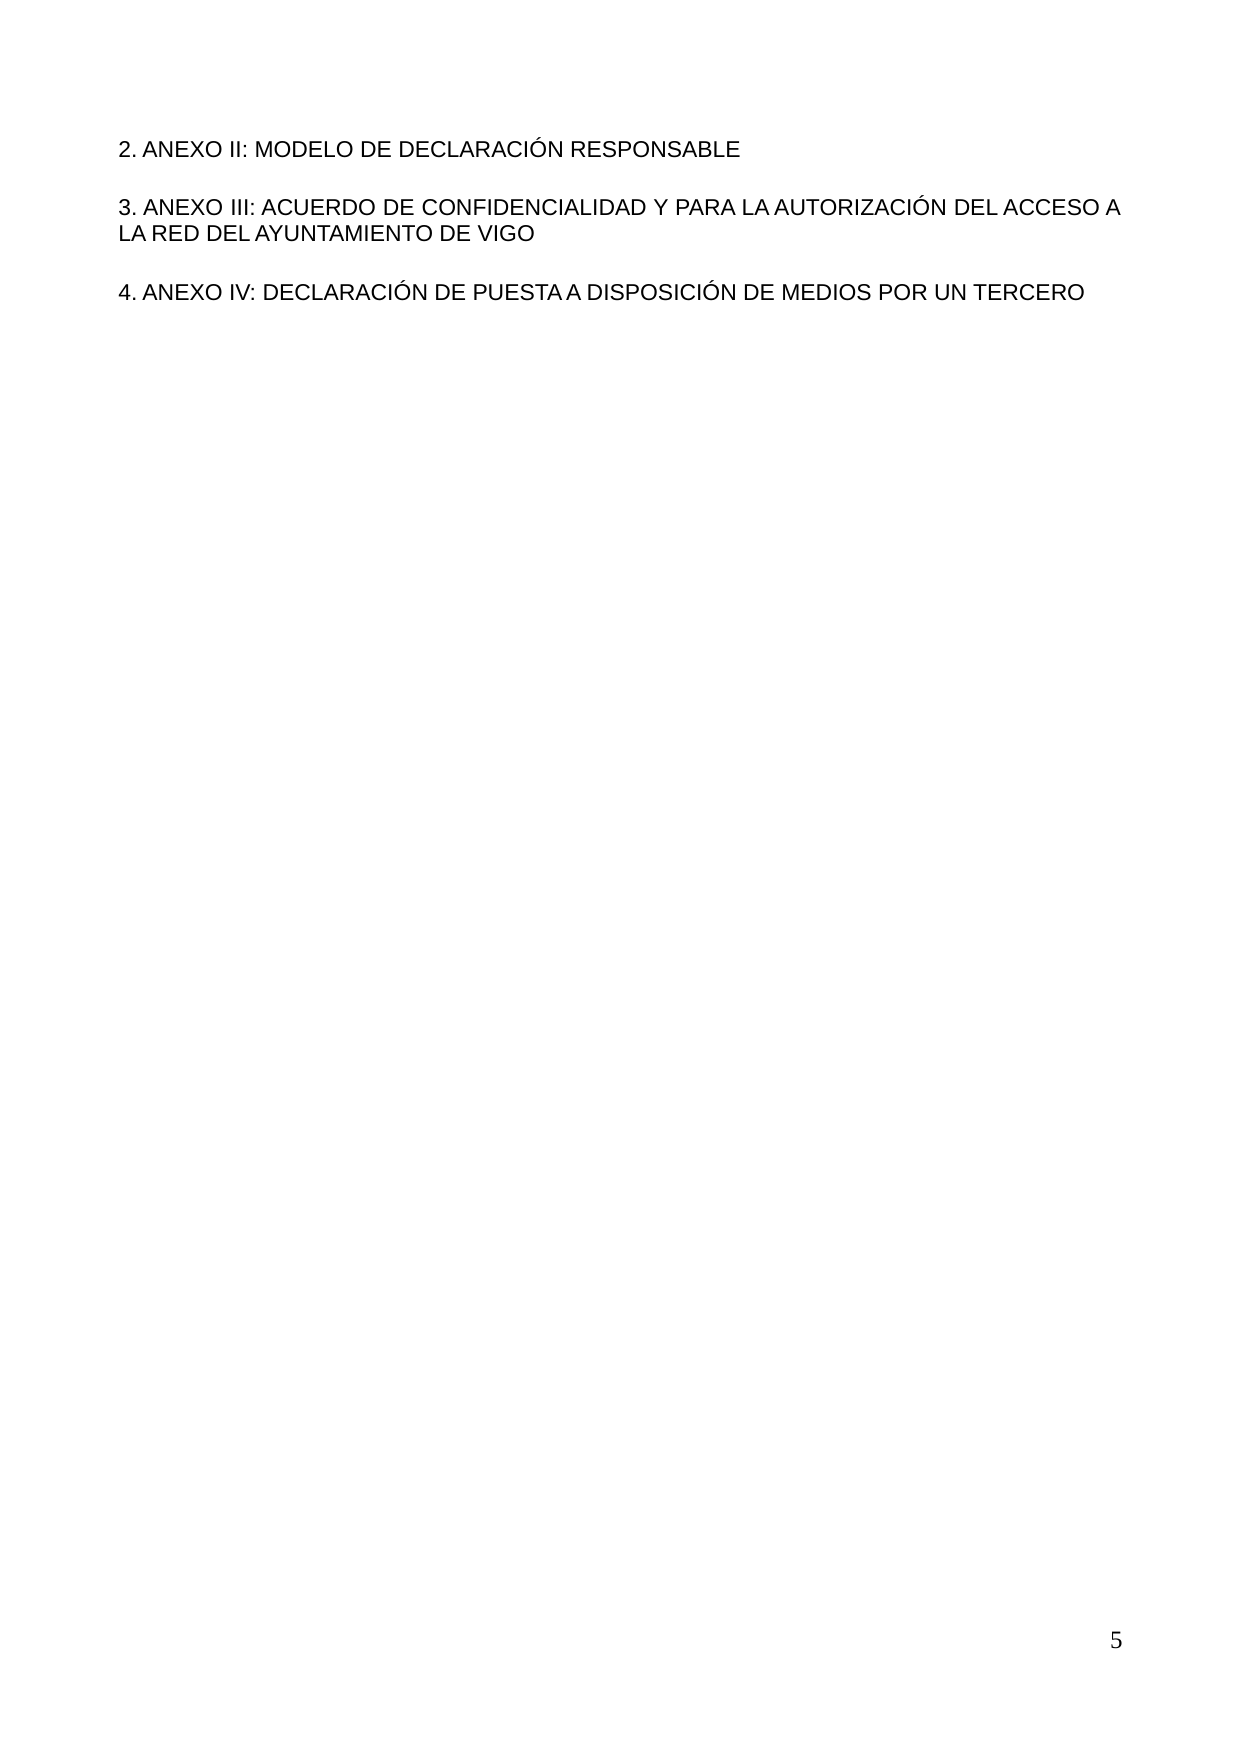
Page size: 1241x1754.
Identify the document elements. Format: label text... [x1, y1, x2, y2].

text 2. ANEXO II: MODELO DE DECLARACIÓN RESPONSABLE [118, 136, 1122, 162]
text 3. ANEXO III: ACUERDO DE CONFIDENCIALIDAD Y PARA LA AUTORIZACIÓN DEL ACCESO A LA RED DEL AYUNTAMIENTO DE VIGO [118, 194, 1122, 247]
text 4. ANEXO IV: DECLARACIÓN DE PUESTA A DISPOSICIÓN DE MEDIOS POR UN TERCERO [118, 279, 1122, 305]
